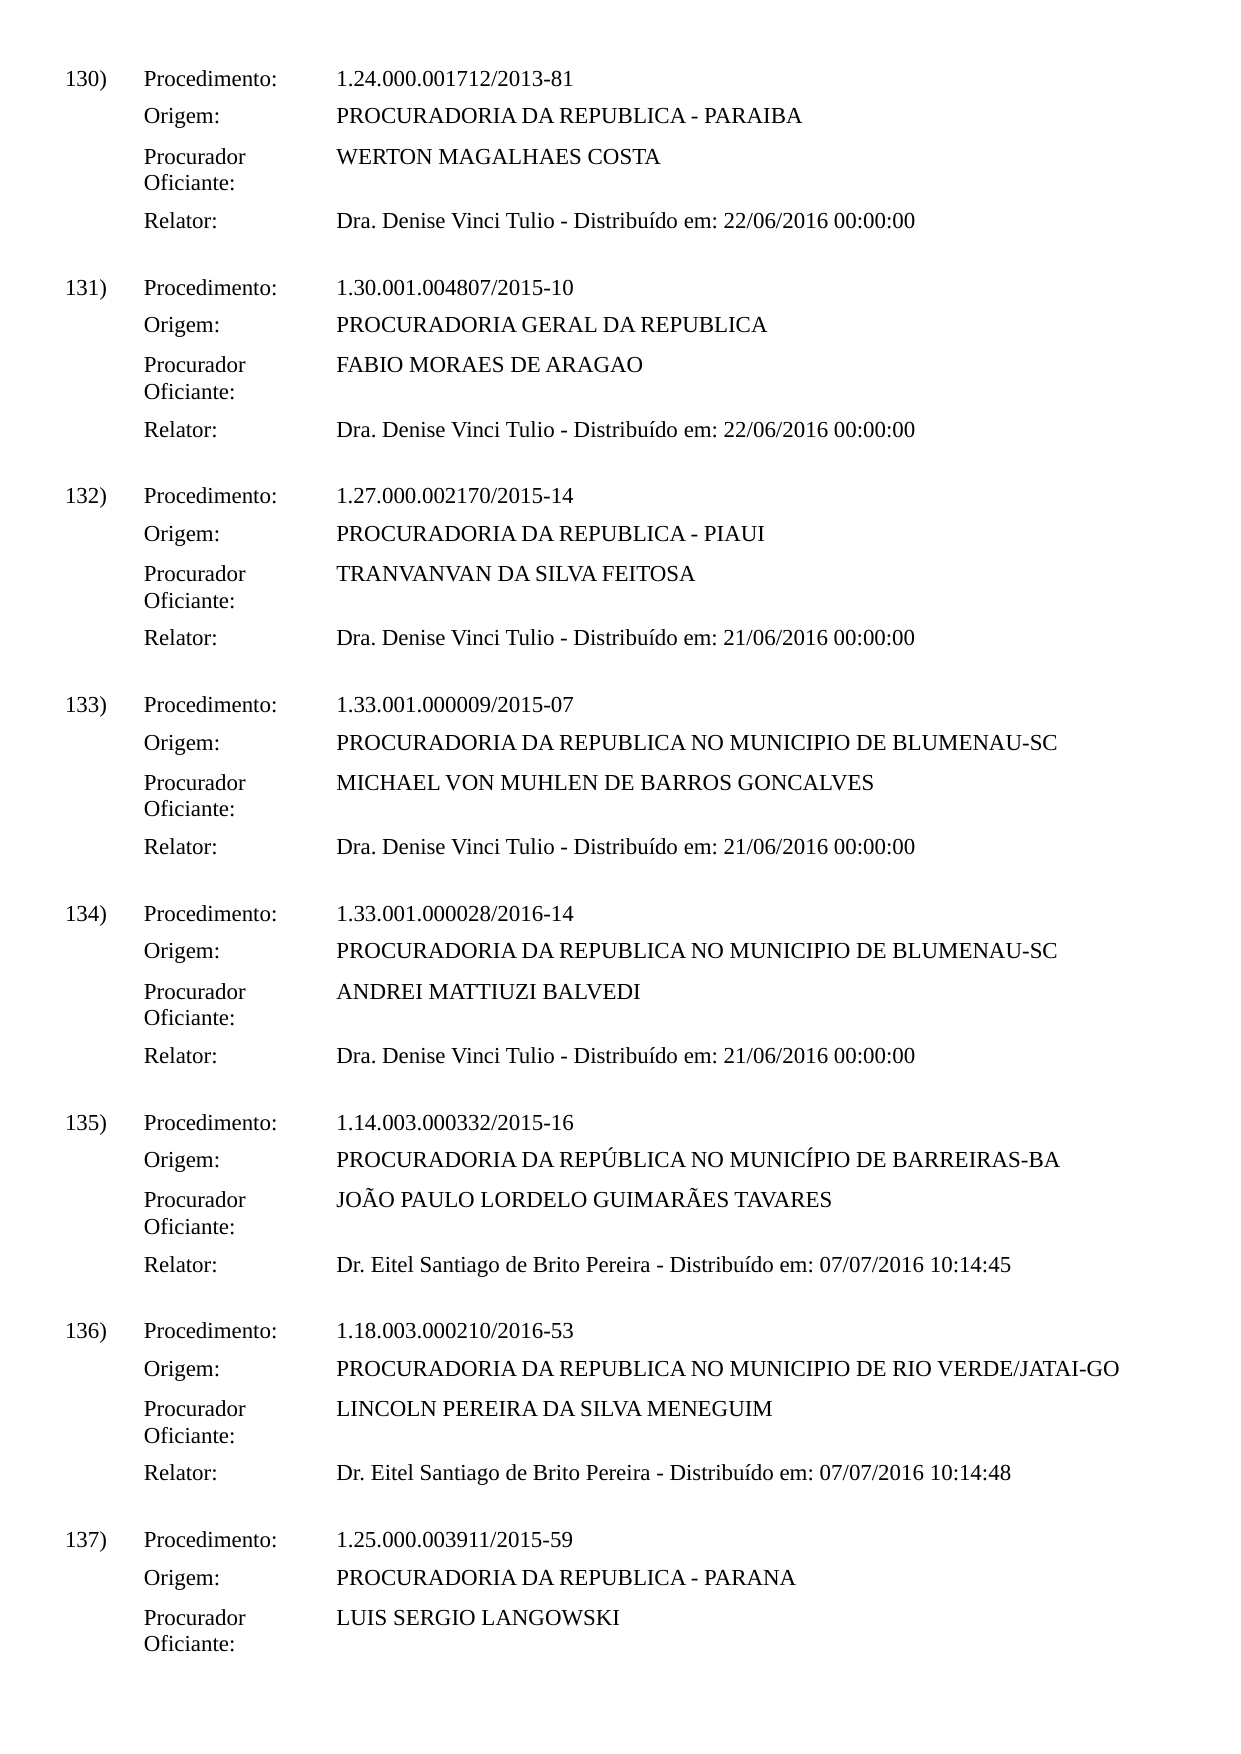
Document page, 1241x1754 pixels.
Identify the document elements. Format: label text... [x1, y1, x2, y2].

table_cell Dra. Denise Vinci Tulio - Distribuído em: 21/06/2016 00:00:00 [330, 1036, 1181, 1076]
table_cell [59, 555, 138, 619]
table_cell [59, 97, 138, 137]
table_cell [59, 306, 138, 346]
table_cell FABIO MORAES DE ARAGAO [330, 346, 1181, 410]
table_cell Origem: [138, 1141, 330, 1181]
table_header 130) [59, 59, 138, 97]
table_header 137) [59, 1520, 138, 1558]
table_cell [59, 763, 138, 827]
table_header Procedimento: [138, 894, 330, 932]
table_cell [59, 828, 138, 868]
table_cell Procurador Oficiante: [138, 972, 330, 1036]
table_cell Dr. Eitel Santiago de Brito Pereira - Distribuído em: 07/07/2016 10:14:48 [330, 1454, 1181, 1494]
table_cell [59, 1454, 138, 1494]
table_header 1.33.001.000009/2015-07 [330, 685, 1181, 723]
table_cell Procurador Oficiante: [138, 1598, 330, 1662]
table_cell Procurador Oficiante: [138, 137, 330, 201]
table_cell [59, 1558, 138, 1598]
table_cell MICHAEL VON MUHLEN DE BARROS GONCALVES [330, 763, 1181, 827]
table_header Procedimento: [138, 1520, 330, 1558]
table_cell PROCURADORIA DA REPUBLICA - PARANA [330, 1558, 1181, 1598]
table_header 135) [59, 1103, 138, 1141]
table_cell Origem: [138, 1349, 330, 1389]
table_header 1.24.000.001712/2013-81 [330, 59, 1181, 97]
table_header Procedimento: [138, 477, 330, 514]
table_cell PROCURADORIA DA REPUBLICA - PARAIBA [330, 97, 1181, 137]
table_cell [59, 972, 138, 1036]
table_cell Procurador Oficiante: [138, 1181, 330, 1245]
table_cell [59, 137, 138, 201]
table_header 1.30.001.004807/2015-10 [330, 268, 1181, 306]
table_header 1.33.001.000028/2016-14 [330, 894, 1181, 932]
table_cell Relator: [138, 410, 330, 450]
table_header 1.18.003.000210/2016-53 [330, 1312, 1181, 1349]
table_cell JOÃO PAULO LORDELO GUIMARÃES TAVARES [330, 1181, 1181, 1245]
table_cell [59, 619, 138, 659]
table_cell Procurador Oficiante: [138, 346, 330, 410]
table_header Procedimento: [138, 685, 330, 723]
table_cell Origem: [138, 932, 330, 972]
table_cell [59, 346, 138, 410]
table_cell [59, 514, 138, 554]
table_header Procedimento: [138, 59, 330, 97]
table_header 134) [59, 894, 138, 932]
table_cell LINCOLN PEREIRA DA SILVA MENEGUIM [330, 1390, 1181, 1454]
table_cell [59, 1141, 138, 1181]
table_cell Procurador Oficiante: [138, 1390, 330, 1454]
table_cell Relator: [138, 1245, 330, 1285]
table_cell Origem: [138, 1558, 330, 1598]
table_header 136) [59, 1312, 138, 1349]
table_cell LUIS SERGIO LANGOWSKI [330, 1598, 1181, 1662]
table_header 1.27.000.002170/2015-14 [330, 477, 1180, 514]
table_header Procedimento: [138, 1103, 330, 1141]
table_cell Origem: [138, 723, 330, 763]
table_cell PROCURADORIA DA REPÚBLICA NO MUNICÍPIO DE BARREIRAS-BA [330, 1141, 1181, 1181]
table_cell WERTON MAGALHAES COSTA [330, 137, 1181, 201]
table_cell [59, 932, 138, 972]
table_cell PROCURADORIA DA REPUBLICA NO MUNICIPIO DE BLUMENAU-SC [330, 932, 1181, 972]
table_cell PROCURADORIA DA REPUBLICA NO MUNICIPIO DE BLUMENAU-SC [330, 723, 1181, 763]
table_cell Procurador Oficiante: [138, 555, 330, 619]
table_header Procedimento: [138, 1312, 330, 1349]
table_cell Relator: [138, 828, 330, 868]
table_header Procedimento: [138, 268, 330, 306]
table_cell [59, 1181, 138, 1245]
table_cell Relator: [138, 1454, 330, 1494]
table_cell Dra. Denise Vinci Tulio - Distribuído em: 21/06/2016 00:00:00 [330, 619, 1180, 659]
table_header 133) [59, 685, 138, 723]
table_cell PROCURADORIA DA REPUBLICA - PIAUI [330, 514, 1180, 554]
table_cell Dra. Denise Vinci Tulio - Distribuído em: 22/06/2016 00:00:00 [330, 201, 1181, 241]
table_cell Dr. Eitel Santiago de Brito Pereira - Distribuído em: 07/07/2016 10:14:45 [330, 1245, 1181, 1285]
table_cell [59, 201, 138, 241]
table_cell PROCURADORIA GERAL DA REPUBLICA [330, 306, 1181, 346]
table_cell [59, 1390, 138, 1454]
table_header 1.14.003.000332/2015-16 [330, 1103, 1181, 1141]
table_cell Dra. Denise Vinci Tulio - Distribuído em: 22/06/2016 00:00:00 [330, 410, 1181, 450]
table_cell Relator: [138, 1036, 330, 1076]
table_cell ANDREI MATTIUZI BALVEDI [330, 972, 1181, 1036]
table_cell [59, 1036, 138, 1076]
table_cell Relator: [138, 201, 330, 241]
table_header 1.25.000.003911/2015-59 [330, 1520, 1181, 1558]
table_cell [59, 1349, 138, 1389]
table_cell Procurador Oficiante: [138, 763, 330, 827]
table_cell [59, 1245, 138, 1285]
table_cell Origem: [138, 514, 330, 554]
table_cell Origem: [138, 97, 330, 137]
table_cell Relator: [138, 619, 330, 659]
table_cell TRANVANVAN DA SILVA FEITOSA [330, 555, 1180, 619]
table_cell PROCURADORIA DA REPUBLICA NO MUNICIPIO DE RIO VERDE/JATAI-GO [330, 1349, 1181, 1389]
table_header 132) [59, 477, 138, 514]
table_header 131) [59, 268, 138, 306]
table_cell [59, 1598, 138, 1662]
table_cell [59, 410, 138, 450]
table_cell Dra. Denise Vinci Tulio - Distribuído em: 21/06/2016 00:00:00 [330, 828, 1181, 868]
table_cell [59, 723, 138, 763]
table_cell Origem: [138, 306, 330, 346]
